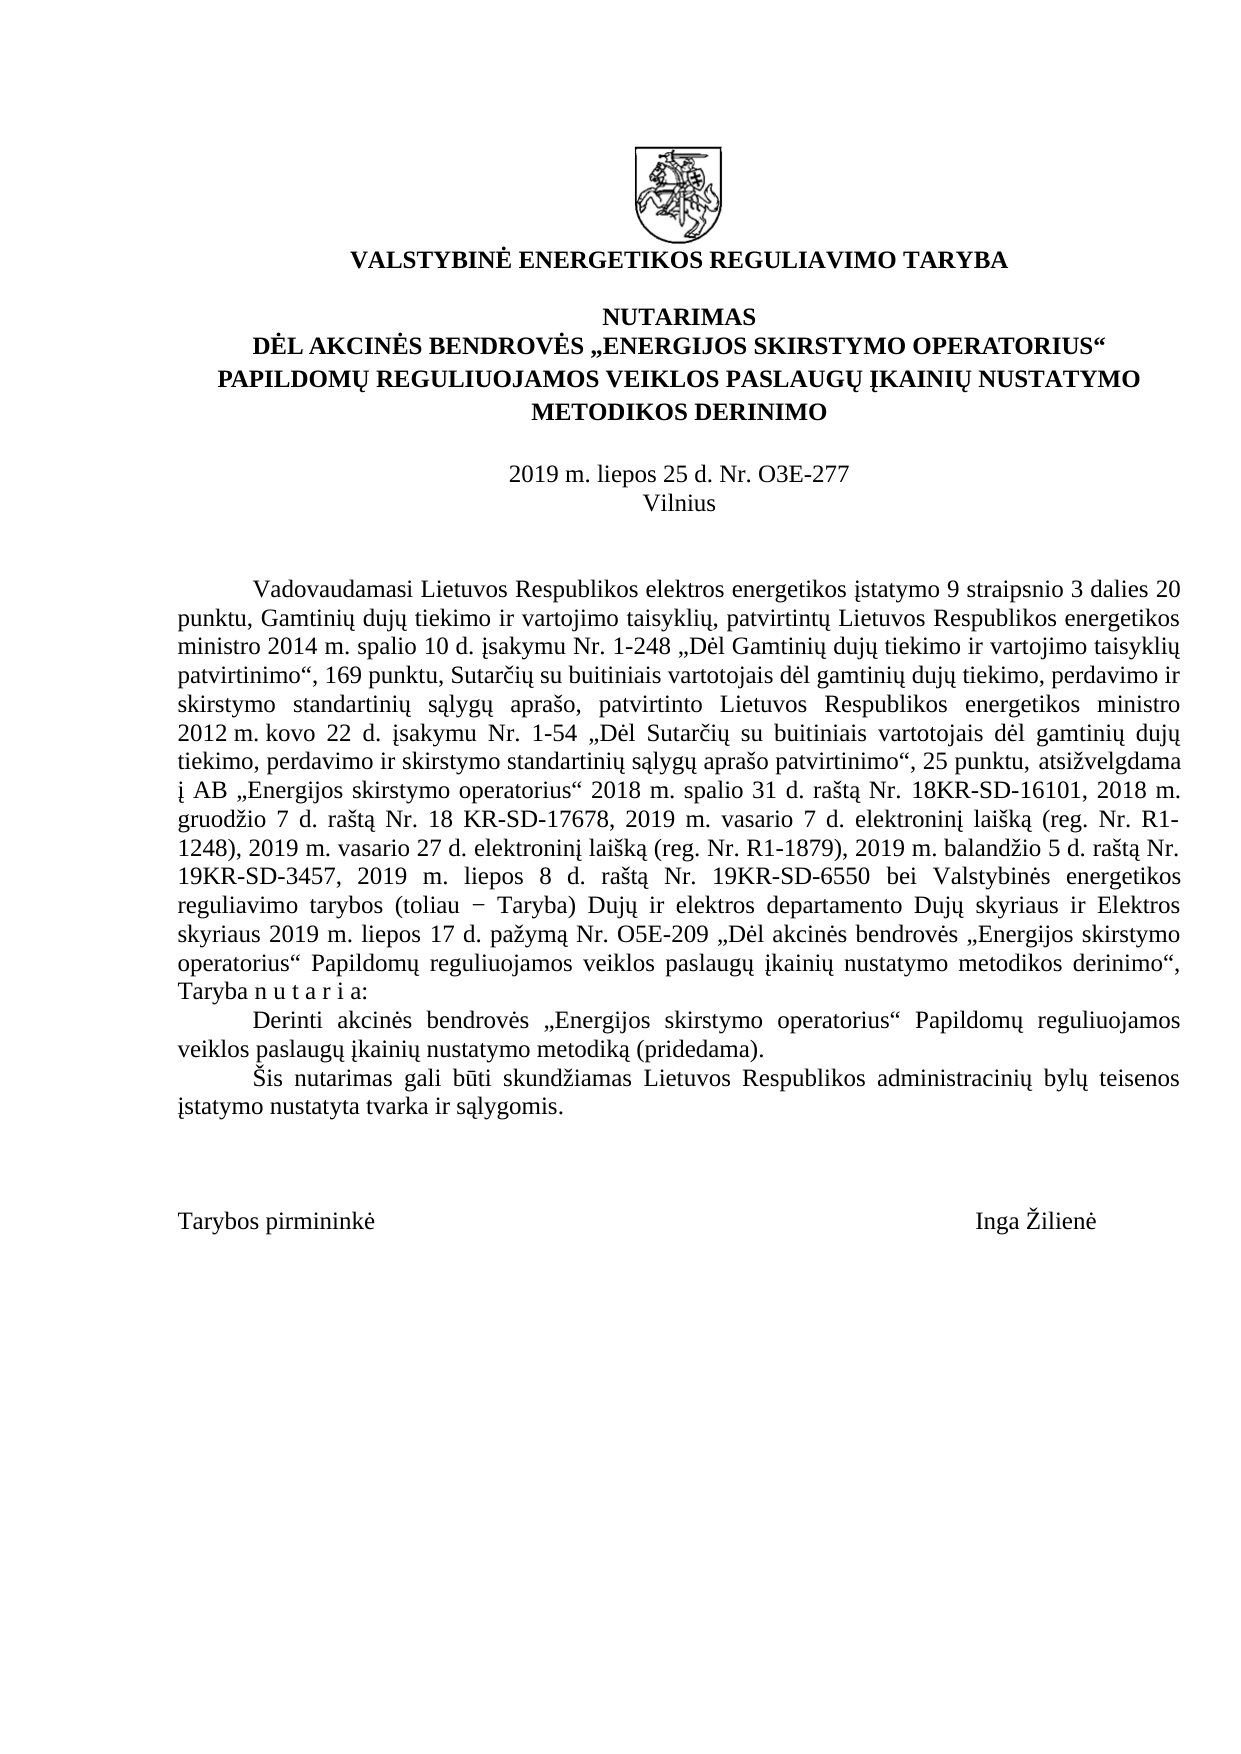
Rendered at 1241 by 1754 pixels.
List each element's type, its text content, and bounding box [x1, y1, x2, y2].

text 2019 m. liepos 25 d. Nr. O3E-277 [177, 459, 1181, 488]
text vALSTYBINĖ ENERGETIKOS Reguliavimo taryba [177, 245, 1181, 274]
text Vadovaudamasi Lietuvos Respublikos elektros energetikos įstatymo 9 straipsnio 3 dalies 20 punktu, Gamtinių dujų tiekimo ir vartojimo taisyklių, patvirtintų Lietuvos Respublikos energetikos ministro 2014 m. spalio 10 d. įsakymu Nr. 1-248 „Dėl Gamtinių dujų tiekimo ir vartojimo taisyklių patvirtinimo“, 169 punktu, Sutarčių su buitiniais vartotojais dėl gamtinių dujų tiekimo, perdavimo ir skirstymo standartinių sąlygų aprašo, patvirtinto Lietuvos Respublikos energetikos ministro 2012 m. kovo 22 d. įsakymu Nr. 1-54 „Dėl Sutarčių su buitiniais vartotojais dėl gamtinių dujų tiekimo, perdavimo ir skirstymo standartinių sąlygų aprašo patvirtinimo“, 25 punktu, atsižvelgdama į AB „Energijos skirstymo operatorius“ 2018 m. spalio 31 d. raštą Nr. 18KR-SD-16101, 2018 m. gruodžio 7 d. raštą Nr. 18 KR-SD-17678, 2019 m. vasario 7 d. elektroninį laišką (reg. Nr. R1-1248), 2019 m. vasario 27 d. elektroninį laišką (reg. Nr. R1-1879), 2019 m. balandžio 5 d. raštą Nr. 19KR-SD-3457, 2019 m. liepos 8 d. raštą Nr. 19KR-SD-6550 bei Valstybinės energetikos reguliavimo tarybos (toliau − Taryba) Dujų ir elektros departamento Dujų skyriaus ir Elektros skyriaus 2019 m. liepos 17 d. pažymą Nr. O5E-209 „Dėl akcinės bendrovės „Energijos skirstymo operatorius“ Papildomų reguliuojamos veiklos paslaugų įkainių nustatymo metodikos derinimo“, Taryba n u t a r i a: [177, 574, 1181, 1005]
text Tarybos pirmininkė Inga Žilienė [177, 1206, 1181, 1235]
text NUTARIMAS [177, 302, 1181, 331]
text DĖL AKCINĖS BENDROVĖS „ENERGIJOS SKIRSTYMO OPERATORIUS“ PAPILDOMŲ reguliuojamos veiklos paslaugų įkainių nustatymo metodikos DERINIMO [177, 331, 1181, 426]
text Derinti akcinės bendrovės „Energijos skirstymo operatorius“ Papildomų reguliuojamos veiklos paslaugų įkainių nustatymo metodiką (pridedama). [177, 1005, 1181, 1063]
text Vilnius [177, 488, 1181, 516]
text Šis nutarimas gali būti skundžiamas Lietuvos Respublikos administracinių bylų teisenos įstatymo nustatyta tvarka ir sąlygomis. [177, 1063, 1181, 1120]
